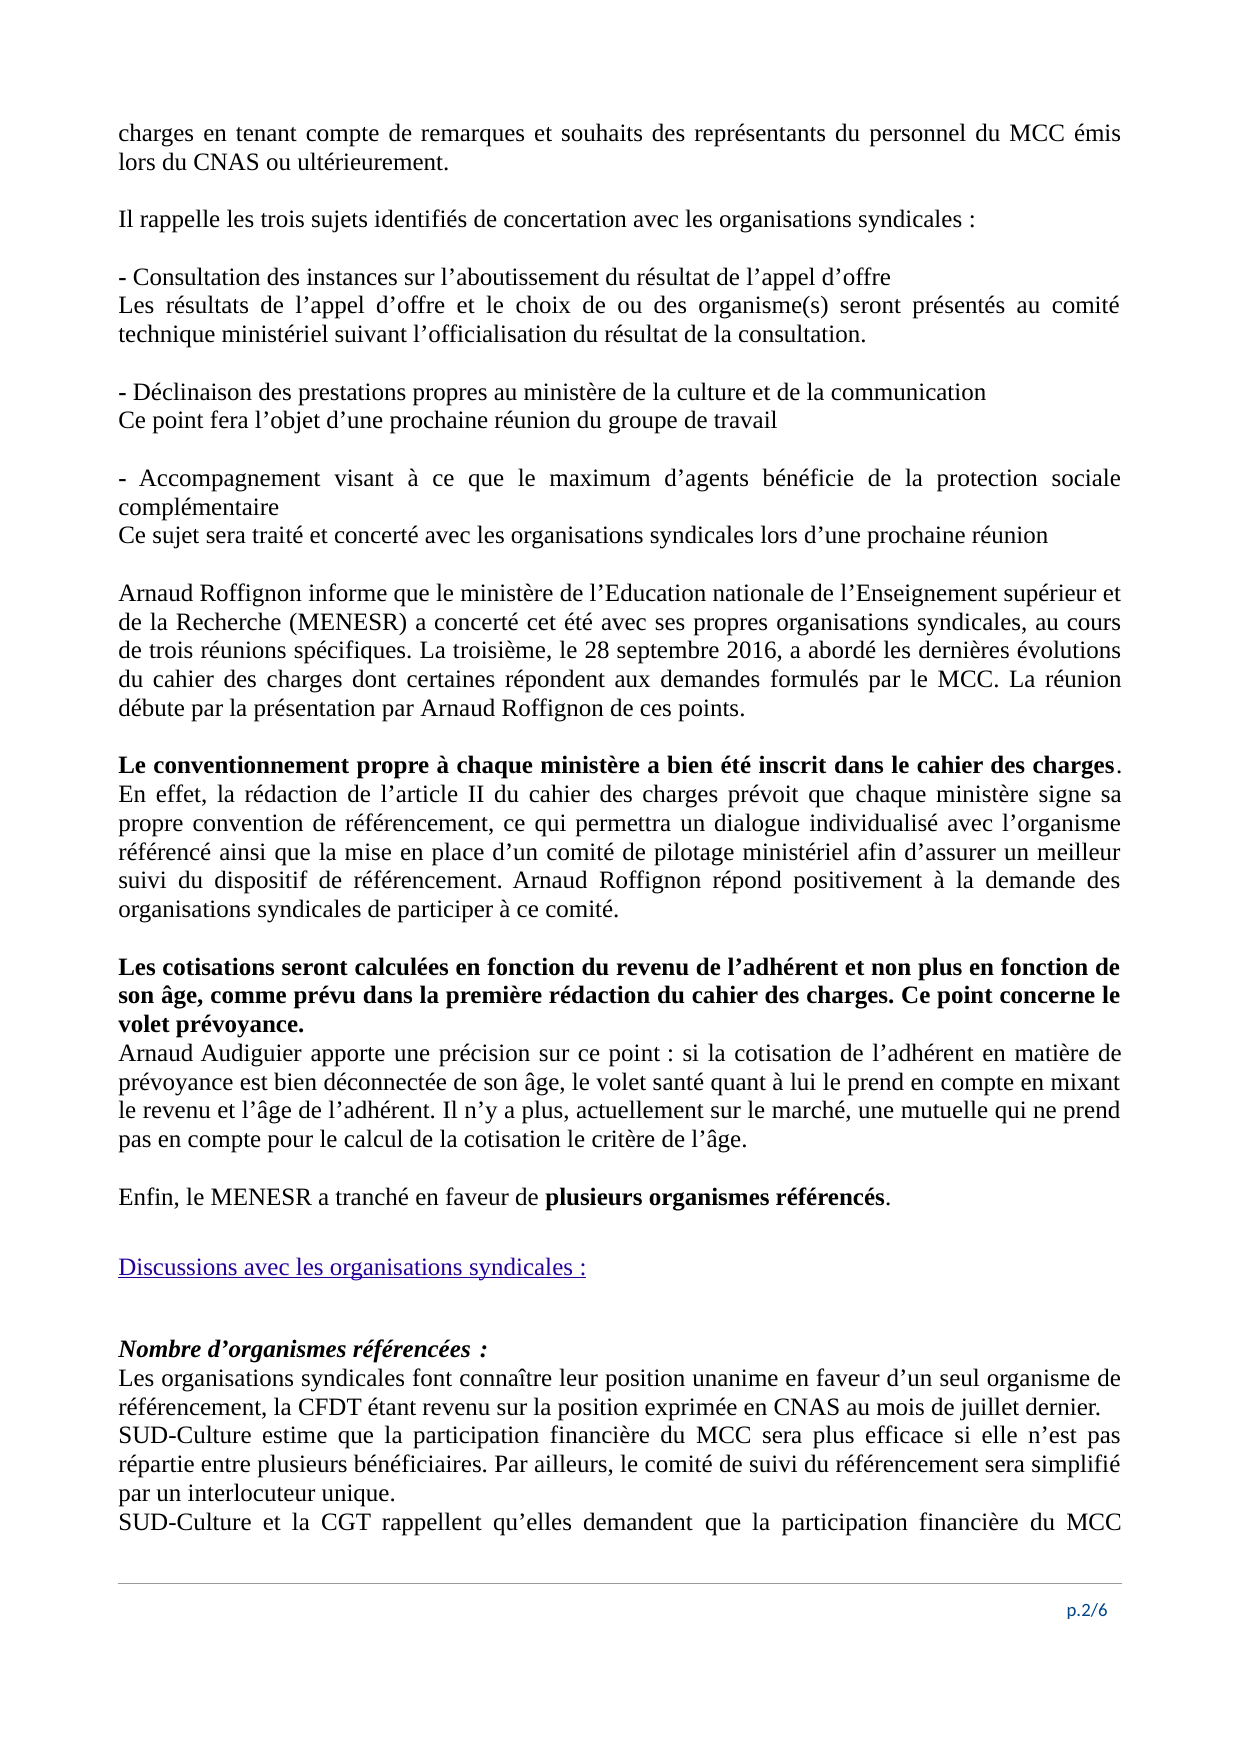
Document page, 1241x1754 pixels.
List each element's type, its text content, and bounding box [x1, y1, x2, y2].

text Arnaud Roffignon informe que le ministère de l’Education nationale de l’Enseignement supérieur et de la Recherche (MENESR) a concerté cet été avec ses propres organisations syndicales, au cours de trois réunions spécifiques. La troisième, le 28 septembre 2016, a abordé les dernières évolutions du cahier des charges dont certaines répondent aux demandes formulés par le MCC. La réunion débute par la présentation par Arnaud Roffignon de ces points. [118, 578, 1122, 722]
text Ce sujet sera traité et concerté avec les organisations syndicales lors d’une prochaine réunion [118, 521, 1122, 549]
text - Déclinaison des prestations propres au ministère de la culture et de la communication [118, 377, 1122, 406]
text Le conventionnement propre à chaque ministère a bien été inscrit dans le cahier des charges. En effet, la rédaction de l’article II du cahier des charges prévoit que chaque ministère signe sa propre convention de référencement, ce qui permettra un dialogue individualisé avec l’organisme référencé ainsi que la mise en place d’un comité de pilotage ministériel afin d’assurer un meilleur suivi du dispositif de référencement. Arnaud Roffignon répond positivement à la demande des organisations syndicales de participer à ce comité. [118, 751, 1122, 923]
text Les cotisations seront calculées en fonction du revenu de l’adhérent et non plus en fonction de son âge, comme prévu dans la première rédaction du cahier des charges. Ce point concerne le volet prévoyance. [118, 952, 1122, 1038]
text Les organisations syndicales font connaître leur position unanime en faveur d’un seul organisme de référencement, la CFDT étant revenu sur la position exprimée en CNAS au mois de juillet dernier. [118, 1363, 1122, 1421]
text Les résultats de l’appel d’offre et le choix de ou des organisme(s) seront présentés au comité technique ministériel suivant l’officialisation du résultat de la consultation. [118, 291, 1122, 348]
text - Consultation des instances sur l’aboutissement du résultat de l’appel d’offre [118, 262, 1122, 291]
text - Accompagnement visant à ce que le maximum d’agents bénéficie de la protection sociale complémentaire [118, 463, 1122, 521]
text SUD-Culture estime que la participation financière du MCC sera plus efficace si elle n’est pas répartie entre plusieurs bénéficiaires. Par ailleurs, le comité de suivi du référencement sera simplifié par un interlocuteur unique. [118, 1421, 1122, 1507]
text Ce point fera l’objet d’une prochaine réunion du groupe de travail [118, 406, 1122, 434]
text Discussions avec les organisations syndicales : [118, 1252, 1122, 1281]
text Arnaud Audiguier apporte une précision sur ce point : si la cotisation de l’adhérent en matière de prévoyance est bien déconnectée de son âge, le volet santé quant à lui le prend en compte en mixant le revenu et l’âge de l’adhérent. Il n’y a plus, actuellement sur le marché, une mutuelle qui ne prend pas en compte pour le calcul de la cotisation le critère de l’âge. [118, 1038, 1122, 1153]
text Enfin, le MENESR a tranché en faveur de plusieurs organismes référencés. [118, 1182, 1122, 1211]
text charges en tenant compte de remarques et souhaits des représentants du personnel du MCC émis lors du CNAS ou ultérieurement. [118, 118, 1122, 176]
text Il rappelle les trois sujets identifiés de concertation avec les organisations syndicales : [118, 204, 1122, 233]
text SUD-Culture et la CGT rappellent qu’elles demandent que la participation financière du MCC [118, 1507, 1122, 1536]
text Nombre d’organismes référencées : [118, 1334, 1122, 1363]
